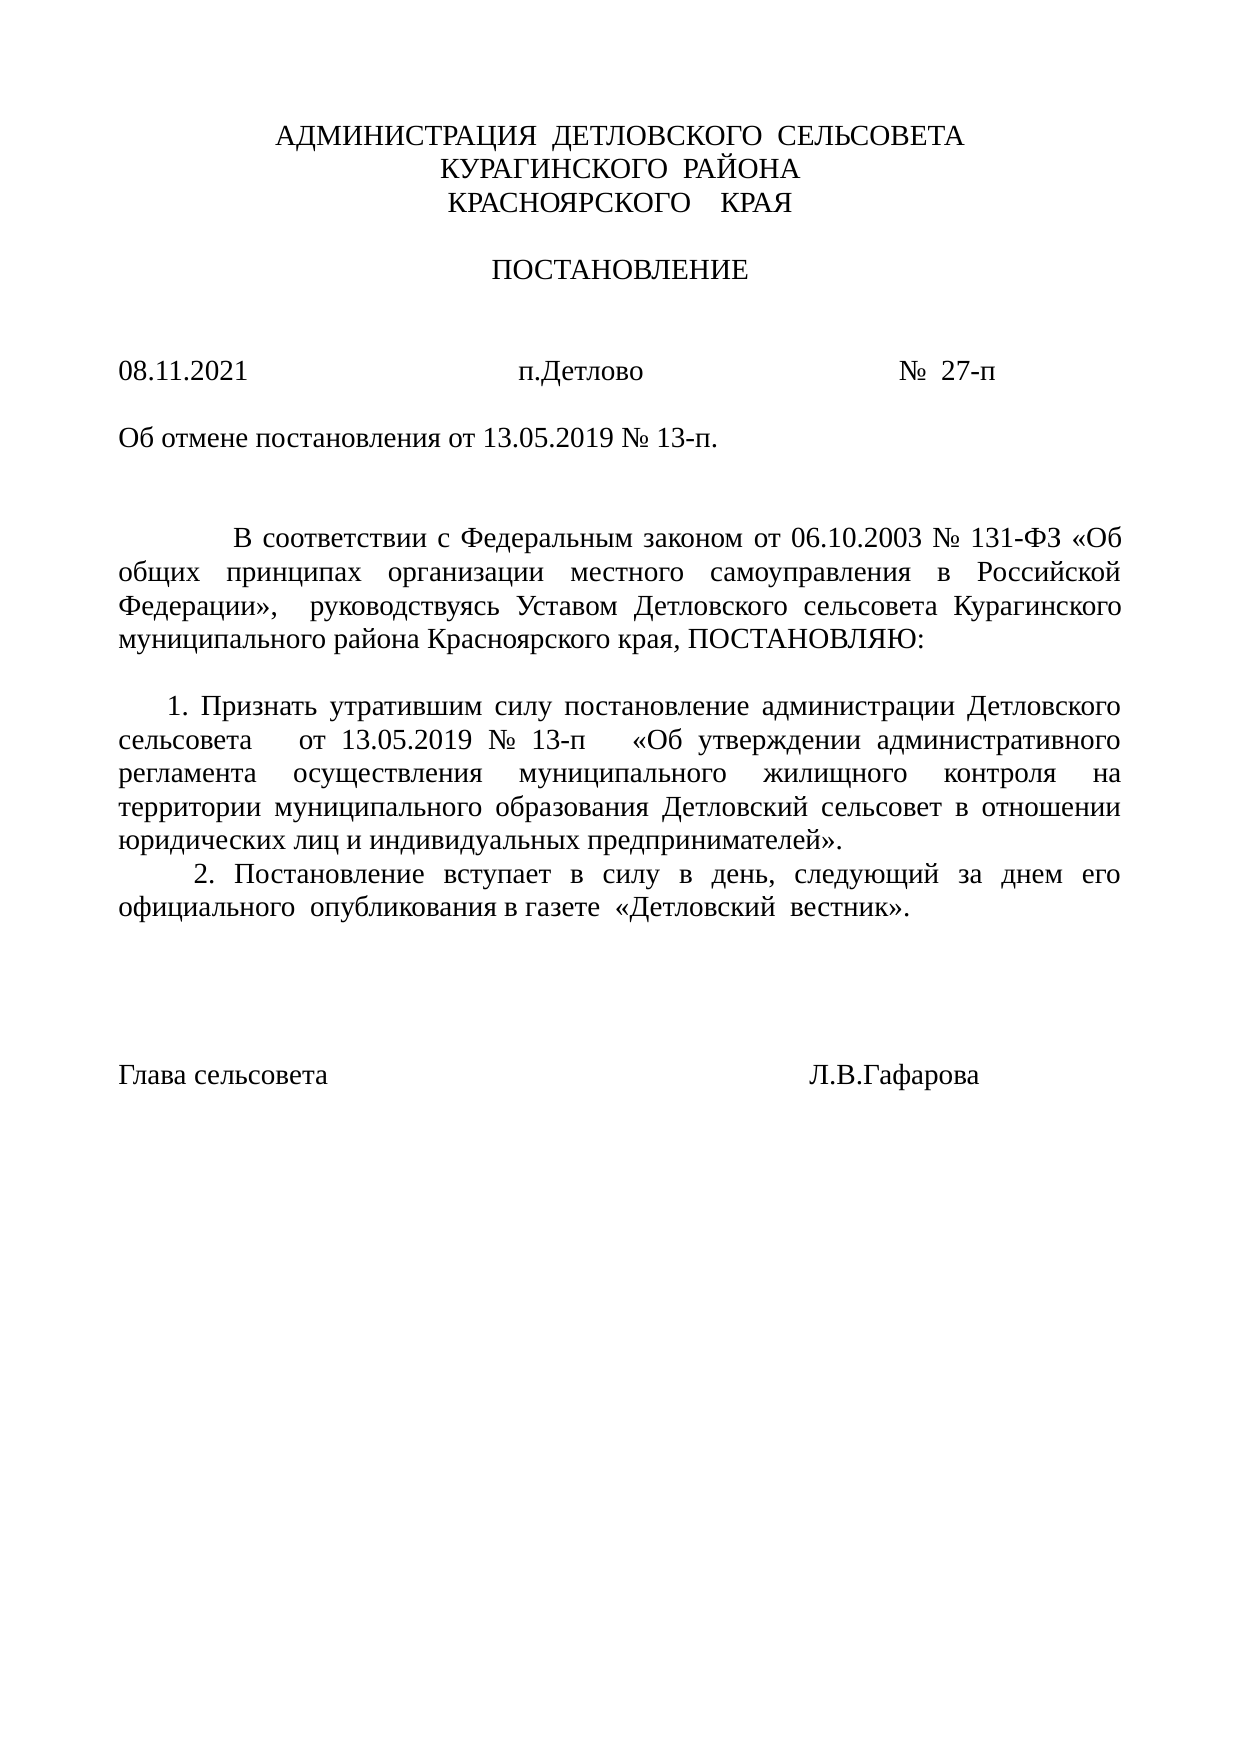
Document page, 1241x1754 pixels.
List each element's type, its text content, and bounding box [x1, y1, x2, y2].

text 08.11.2021 п.Детлово № 27-п [118, 353, 1122, 386]
text 2. Постановление вступает в силу в день, следующий за днем его официального опубликования в газете «Детловский вестник». [118, 856, 1122, 923]
text 1. Признать утратившим силу постановление администрации Детловского сельсовета от 13.05.2019 № 13-п «Об утверждении административного регламента осуществления муниципального жилищного контроля на территории муниципального образования Детловский сельсовет в отношении юридических лиц и индивидуальных предпринимателей». [118, 688, 1122, 856]
text КРАСНОЯРСКОГО КРАЯ [118, 185, 1122, 219]
text Об отмене постановления от 13.05.2019 № 13-п. [118, 420, 1122, 453]
text АДМИНИСТРАЦИЯ ДЕТЛОВСКОГО СЕЛЬСОВЕТА [118, 118, 1122, 152]
text КУРАГИНСКОГО РАЙОНА [118, 152, 1122, 185]
text В соответствии с Федеральным законом от 06.10.2003 № 131-ФЗ «Об общих принципах организации местного самоуправления в Российской Федерации», руководствуясь Уставом Детловского сельсовета Курагинского муниципального района Красноярского края, ПОСТАНОВЛЯЮ: [118, 521, 1122, 655]
text ПОСТАНОВЛЕНИЕ [118, 252, 1122, 286]
text Глава сельсовета Л.В.Гафарова [118, 1057, 1122, 1091]
